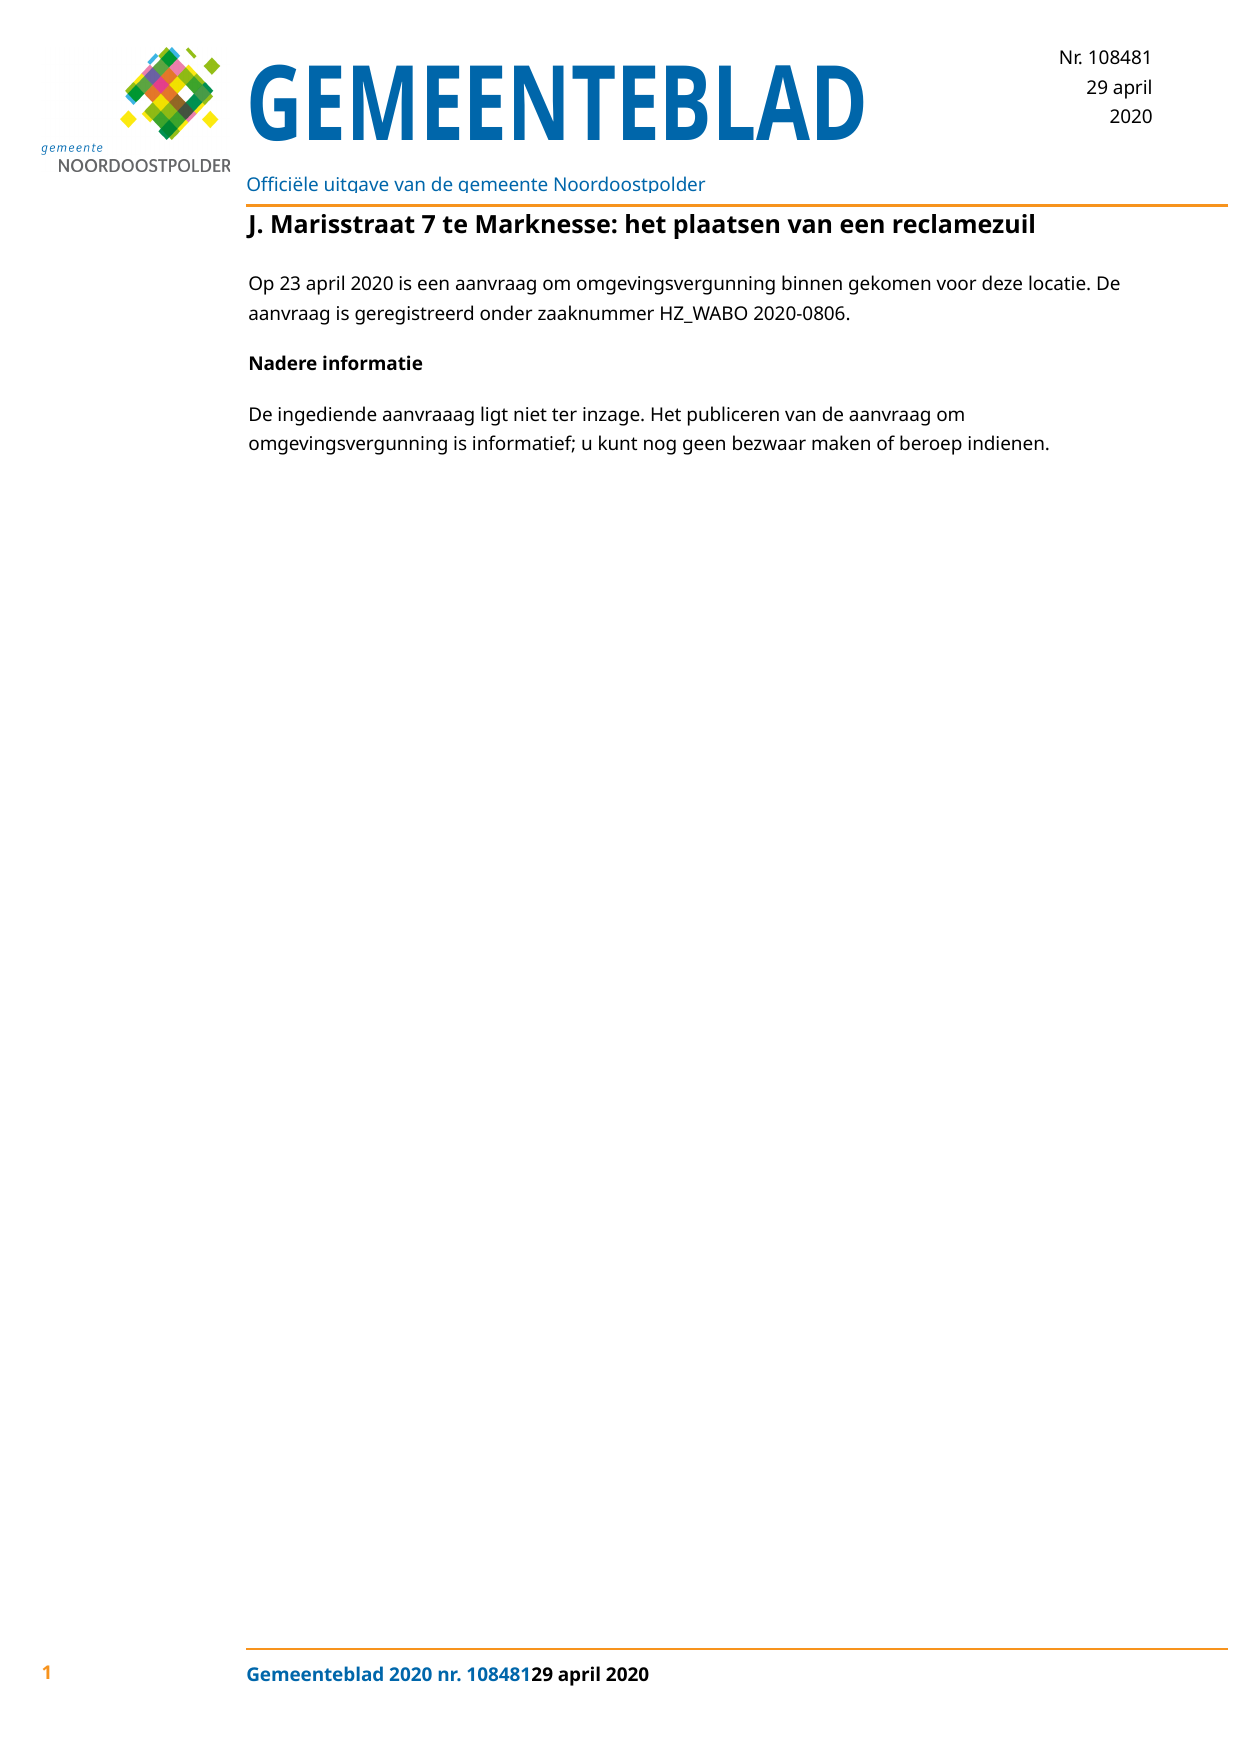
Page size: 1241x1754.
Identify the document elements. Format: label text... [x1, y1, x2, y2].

text De ingediende aanvraaag ligt niet ter inzage. Het publiceren van de aanvraag om omgevingsvergunning is informatief; u kunt nog geen bezwaar maken of beroep indienen. [248, 401, 1152, 456]
picture [41, 47, 231, 172]
text Op 23 april 2020 is een aanvraag om omgevingsvergunning binnen gekomen voor deze locatie. De aanvraag is geregistreerd onder zaaknummer HZ_WABO 2020-0806. [248, 270, 1152, 326]
text J. Marisstraat 7 te Marknesse: het plaatsen van een reclamezuil [248, 207, 1152, 241]
text Nadere informatie [248, 350, 1152, 376]
